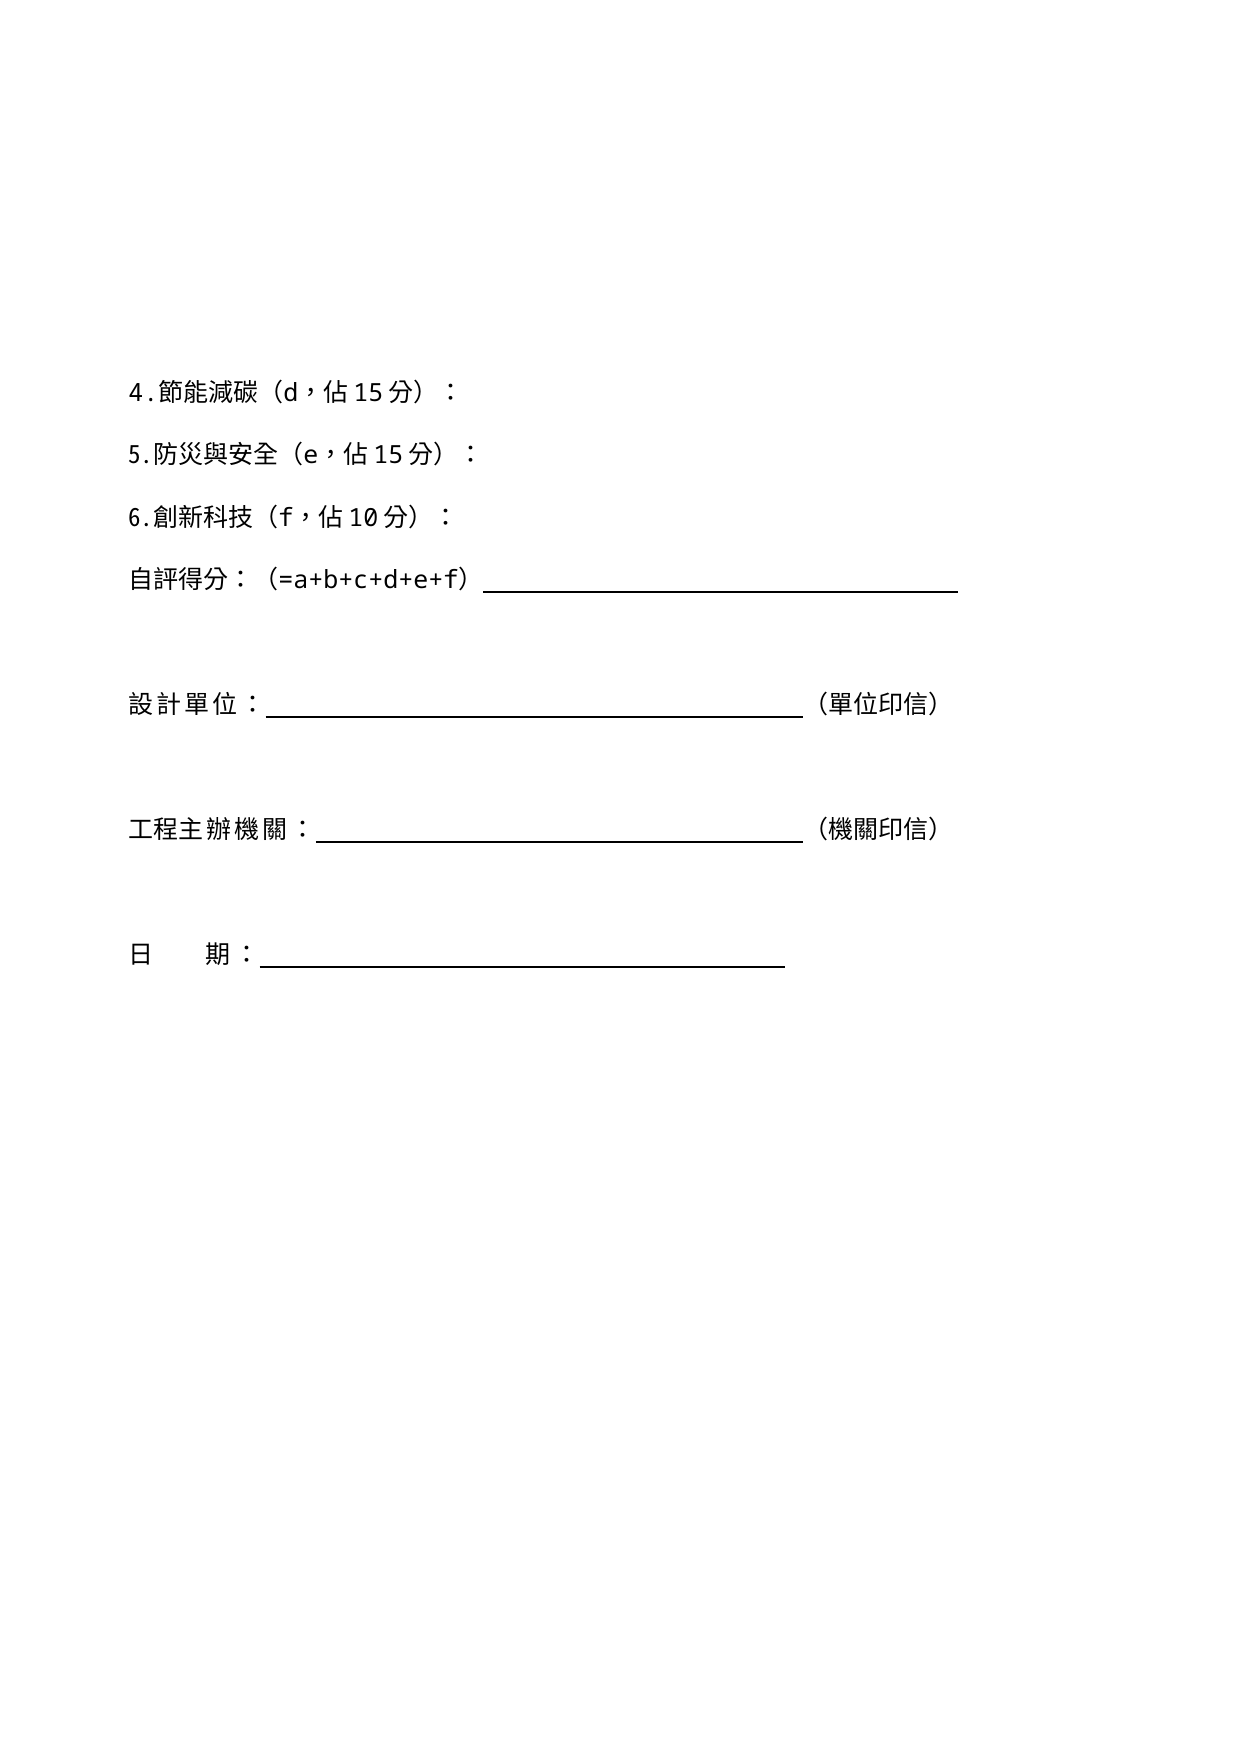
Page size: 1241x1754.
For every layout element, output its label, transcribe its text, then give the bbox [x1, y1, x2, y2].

text 設計單位： （單位印信） [128, 661, 1112, 724]
text 5.防災與安全（e，佔15分）： [128, 411, 1112, 474]
text 工程主辦機關： （機關印信） [128, 786, 1112, 849]
text 4.節能減碳（d，佔15分）： [128, 349, 1112, 411]
text 6.創新科技（f，佔10分）： [128, 474, 1112, 536]
text 自評得分：（=a+b+c+d+e+f） [128, 536, 1112, 599]
text 日 期： [128, 911, 1112, 974]
